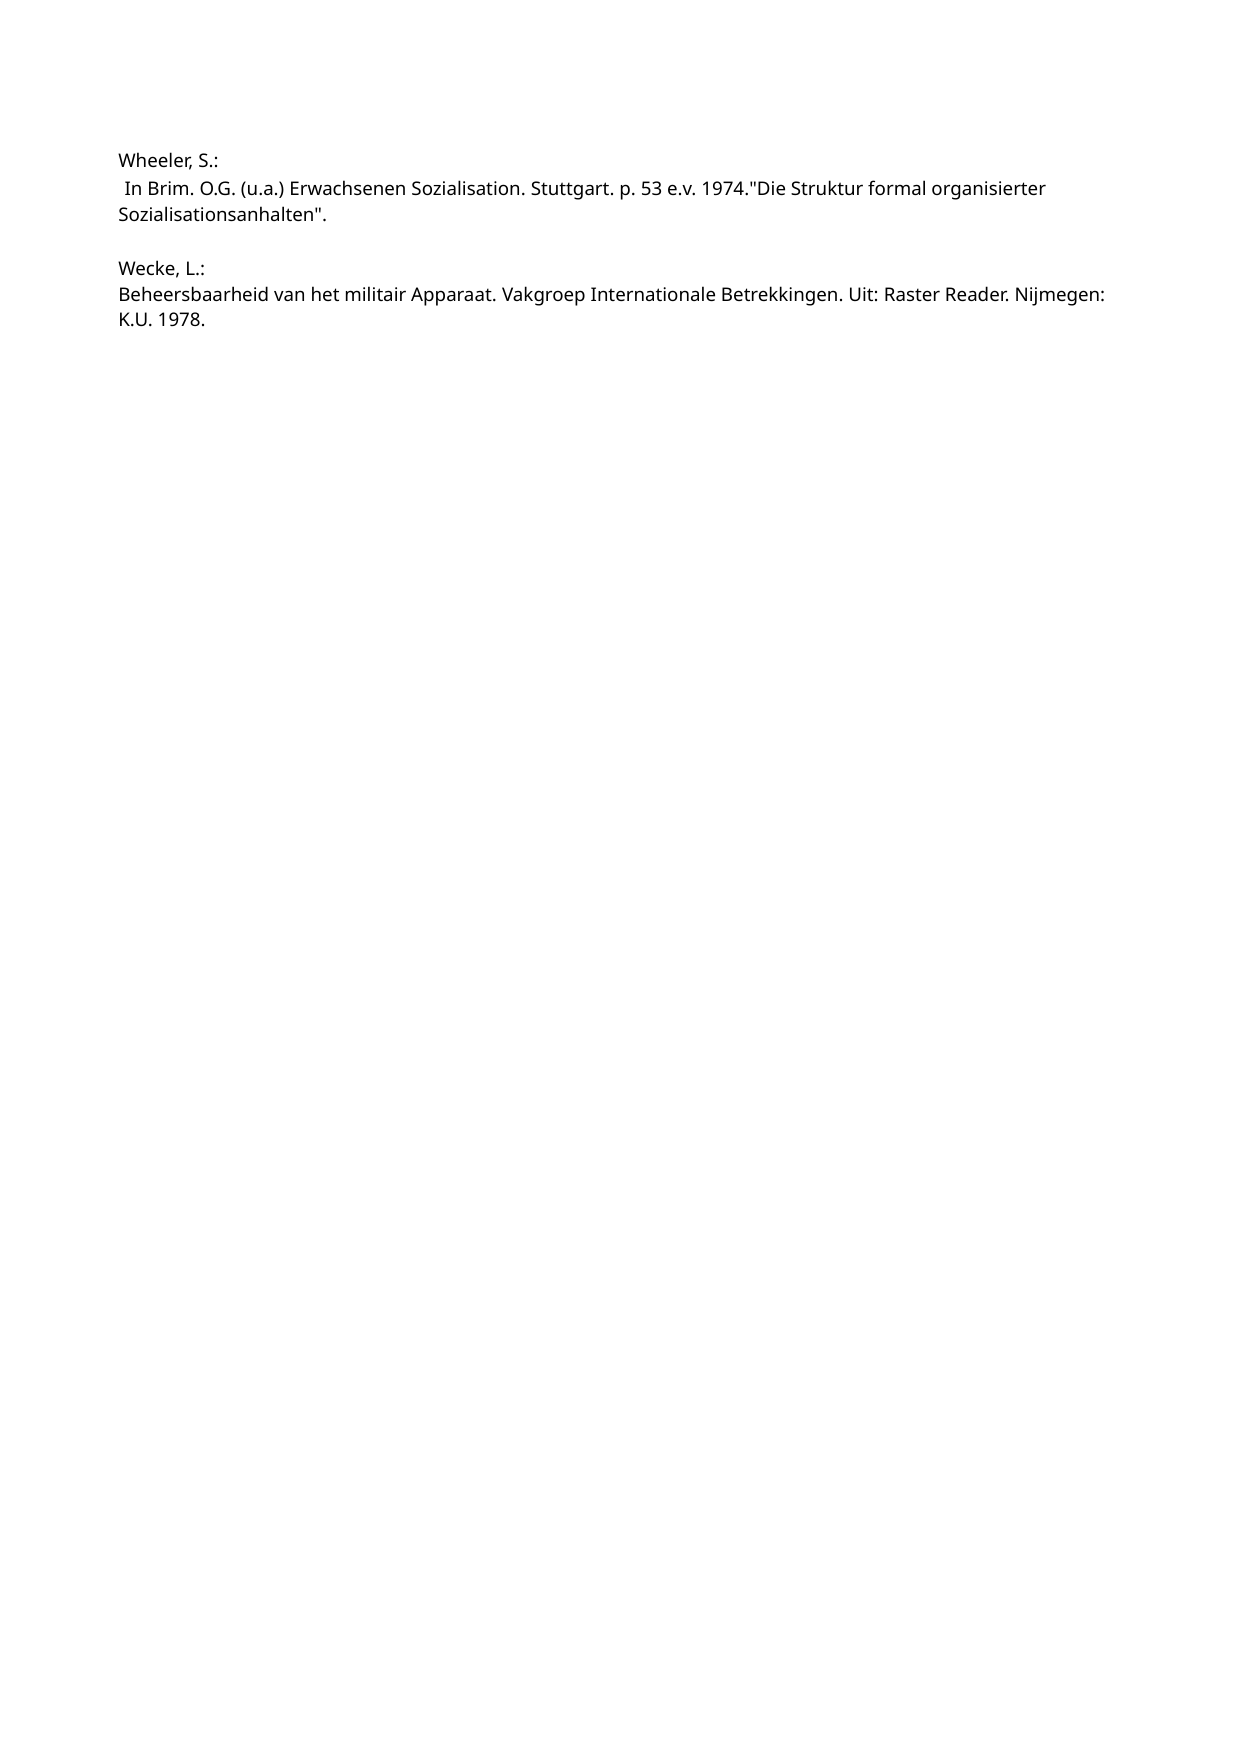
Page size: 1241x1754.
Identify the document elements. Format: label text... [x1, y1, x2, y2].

text Wecke, L.: [118, 255, 1122, 281]
text Wheeler, S.: [118, 147, 1122, 172]
text Beheersbaarheid van het militair Apparaat. Vakgroep Internationale Betrekkingen. Uit: Raster Reader. Nijmegen: K.U. 1978. [118, 281, 1122, 332]
text In Brim. O.G. (u.a.) Erwachsenen Sozialisation. Stuttgart. p. 53 e.v. 1974."Die Struktur formal organisierter Sozialisationsanhalten". [118, 172, 1122, 227]
